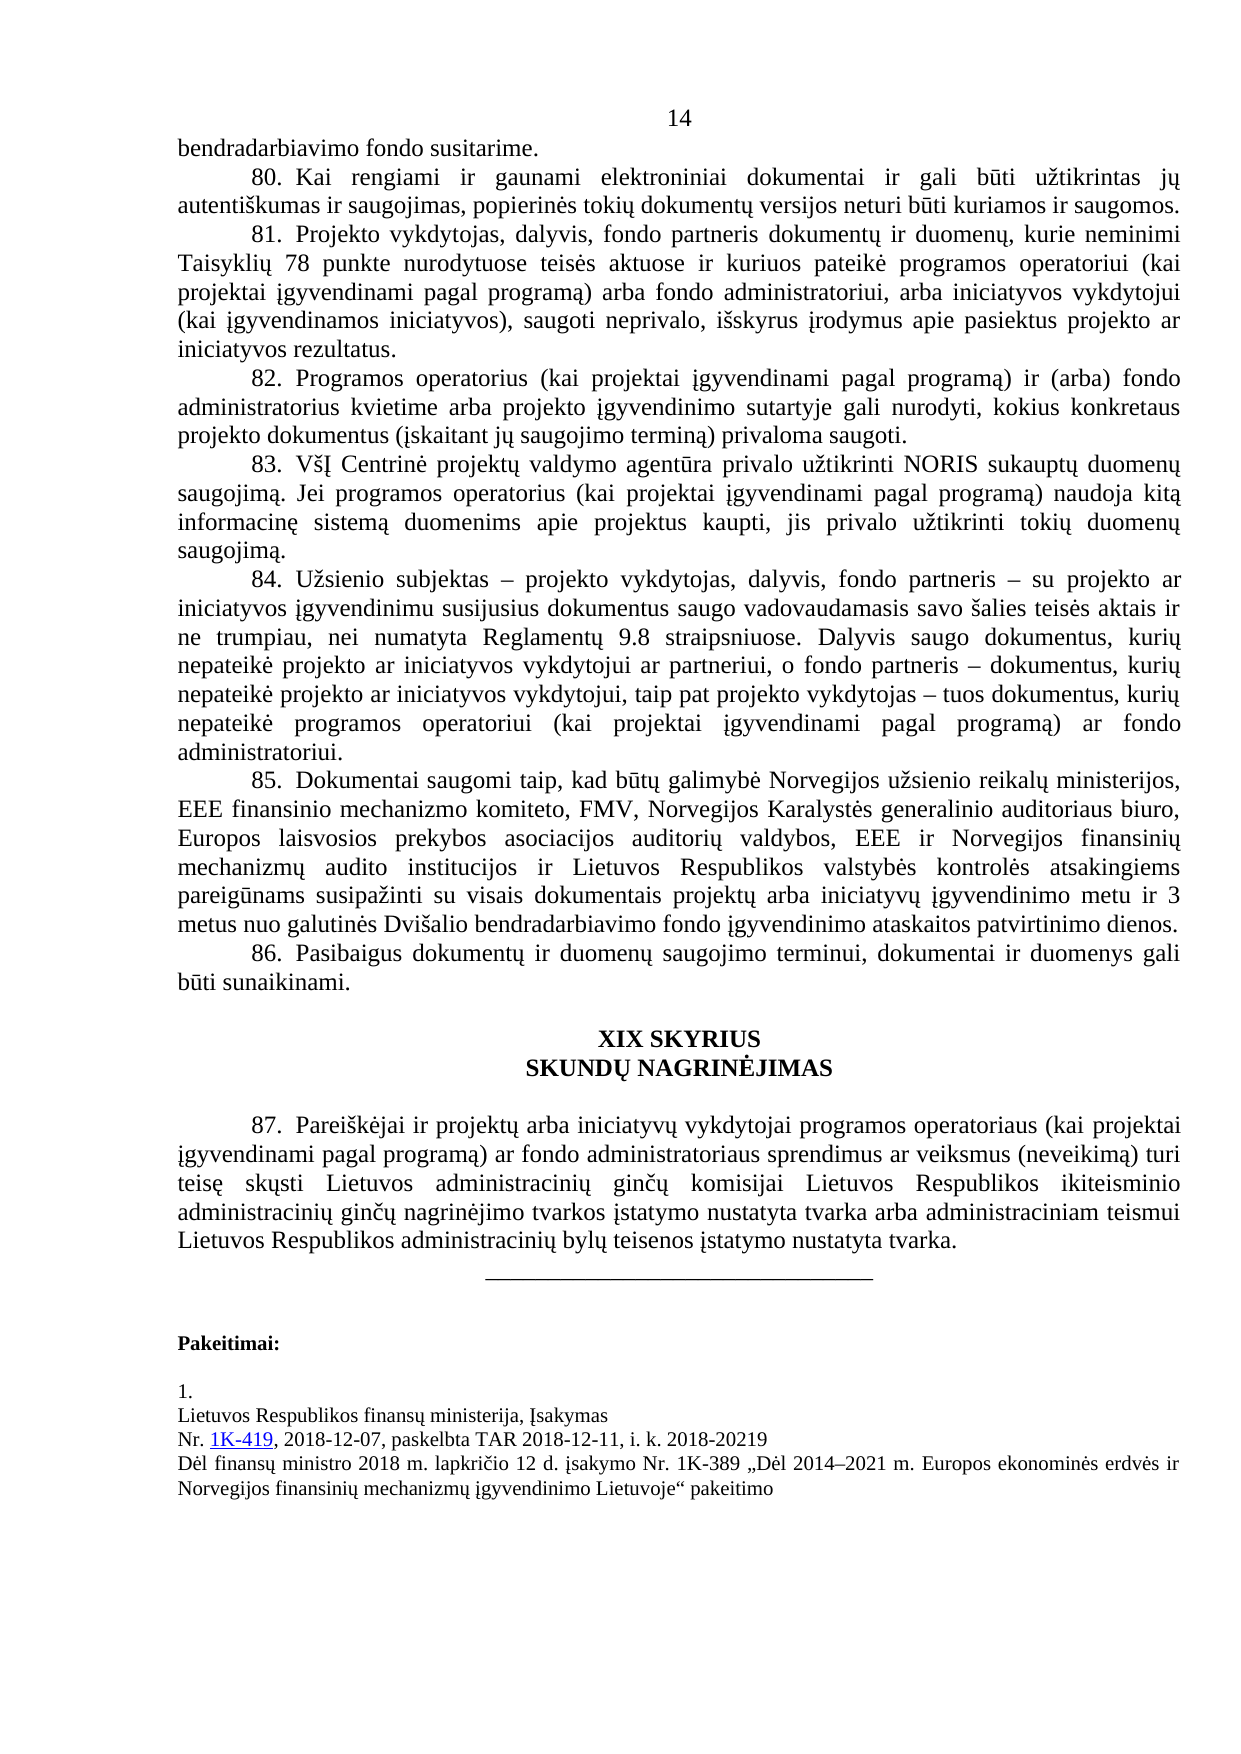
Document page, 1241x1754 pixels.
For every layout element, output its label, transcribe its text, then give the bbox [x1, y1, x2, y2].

text SKUNDŲ NAGRINĖJIMAS [177, 1053, 1181, 1082]
text 82. Programos operatorius (kai projektai įgyvendinami pagal programą) ir (arba) fondo administratorius kvietime arba projekto įgyvendinimo sutartyje gali nurodyti, kokius konkretaus projekto dokumentus (įskaitant jų saugojimo terminą) privaloma saugoti. [177, 363, 1181, 449]
text 83. VšĮ Centrinė projektų valdymo agentūra privalo užtikrinti NORIS sukauptų duomenų saugojimą. Jei programos operatorius (kai projektai įgyvendinami pagal programą) naudoja kitą informacinę sistemą duomenims apie projektus kaupti, jis privalo užtikrinti tokių duomenų saugojimą. [177, 449, 1181, 564]
text bendradarbiavimo fondo susitarime. [177, 133, 1181, 162]
text 86. Pasibaigus dokumentų ir duomenų saugojimo terminui, dokumentai ir duomenys gali būti sunaikinami. [177, 938, 1181, 995]
text 85. Dokumentai saugomi taip, kad būtų galimybė Norvegijos užsienio reikalų ministerijos, EEE finansinio mechanizmo komiteto, FMV, Norvegijos Karalystės generalinio auditoriaus biuro, Europos laisvosios prekybos asociacijos auditorių valdybos, EEE ir Norvegijos finansinių mechanizmų audito institucijos ir Lietuvos Respublikos valstybės kontrolės atsakingiems pareigūnams susipažinti su visais dokumentais projektų arba iniciatyvų įgyvendinimo metu ir 3 metus nuo galutinės Dvišalio bendradarbiavimo fondo įgyvendinimo ataskaitos patvirtinimo dienos. [177, 765, 1181, 938]
text 87. Pareiškėjai ir projektų arba iniciatyvų vykdytojai programos operatoriaus (kai projektai įgyvendinami pagal programą) ar fondo administratoriaus sprendimus ar veiksmus (neveikimą) turi teisę skųsti Lietuvos administracinių ginčų komisijai Lietuvos Respublikos ikiteisminio administracinių ginčų nagrinėjimo tvarkos įstatymo nustatyta tvarka arba administraciniam teismui Lietuvos Respublikos administracinių bylų teisenos įstatymo nustatyta tvarka. [177, 1110, 1181, 1254]
text Lietuvos Respublikos finansų ministerija, Įsakymas [177, 1403, 1181, 1427]
text XIX SKYRIUS [177, 1024, 1181, 1053]
text Nr. 1K-419, 2018-12-07, paskelbta TAR 2018-12-11, i. k. 2018-20219 [177, 1427, 1181, 1451]
text 84. Užsienio subjektas – projekto vykdytojas, dalyvis, fondo partneris – su projekto ar iniciatyvos įgyvendinimu susijusius dokumentus saugo vadovaudamasis savo šalies teisės aktais ir ne trumpiau, nei numatyta Reglamentų 9.8 straipsniuose. Dalyvis saugo dokumentus, kurių nepateikė projekto ar iniciatyvos vykdytojui ar partneriui, o fondo partneris – dokumentus, kurių nepateikė projekto ar iniciatyvos vykdytojui, taip pat projekto vykdytojas – tuos dokumentus, kurių nepateikė programos operatoriui (kai projektai įgyvendinami pagal programą) ar fondo administratoriui. [177, 564, 1181, 765]
text _______________________________ [177, 1254, 1181, 1283]
text 81. Projekto vykdytojas, dalyvis, fondo partneris dokumentų ir duomenų, kurie neminimi Taisyklių 78 punkte nurodytuose teisės aktuose ir kuriuos pateikė programos operatoriui (kai projektai įgyvendinami pagal programą) arba fondo administratoriui, arba iniciatyvos vykdytojui (kai įgyvendinamos iniciatyvos), saugoti neprivalo, išskyrus įrodymus apie pasiektus projekto ar iniciatyvos rezultatus. [177, 219, 1181, 363]
text Dėl finansų ministro 2018 m. lapkričio 12 d. įsakymo Nr. 1K-389 „Dėl 2014–2021 m. Europos ekonominės erdvės ir Norvegijos finansinių mechanizmų įgyvendinimo Lietuvoje“ pakeitimo [177, 1451, 1181, 1499]
text Pakeitimai: [177, 1331, 1181, 1355]
text 1. [177, 1379, 1181, 1403]
text 80. Kai rengiami ir gaunami elektroniniai dokumentai ir gali būti užtikrintas jų autentiškumas ir saugojimas, popierinės tokių dokumentų versijos neturi būti kuriamos ir saugomos. [177, 162, 1181, 219]
